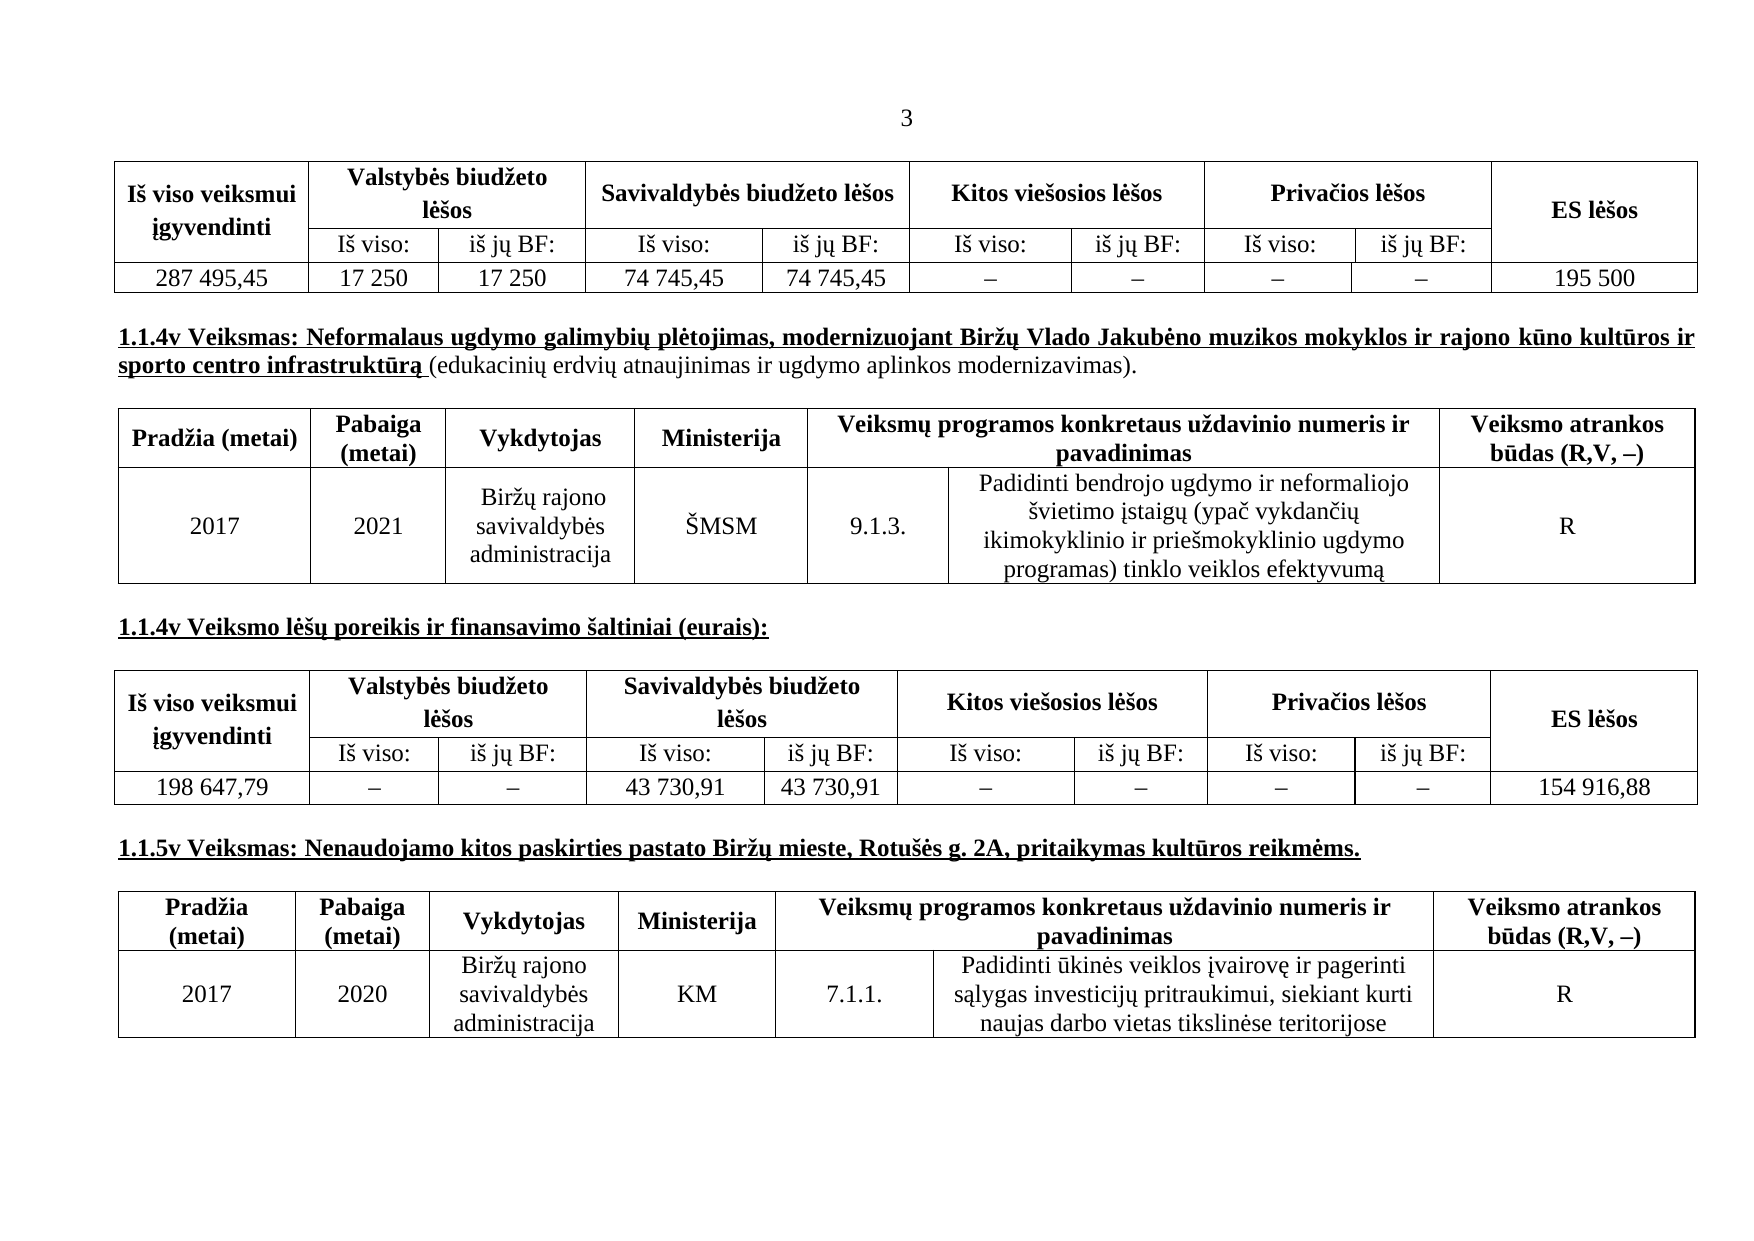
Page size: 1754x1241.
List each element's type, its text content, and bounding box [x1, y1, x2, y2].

table_cell 17 250 [309, 263, 438, 292]
table_header Veiksmo atrankos būdas (R,V, –) [1440, 409, 1694, 467]
table_header Kitos viešosios lėšos [898, 671, 1207, 737]
table_cell Iš viso: [898, 738, 1074, 771]
table_cell Biržų rajono savivaldybės administracija [446, 468, 634, 583]
table_cell – [439, 772, 586, 804]
table_cell 43 730,91 [765, 772, 897, 804]
text 1.1.4v Veiksmas: Neformalaus ugdymo galimybių plėtojimas, modernizuojant Biržų Vlado Jakubėno muzikos mokyklos ir rajono kūno kultūros ir [118, 322, 1695, 347]
table_cell iš jų BF: [763, 229, 909, 262]
table_cell 2021 [311, 468, 445, 583]
table_cell 17 250 [439, 263, 585, 292]
table_cell iš jų BF: [1075, 738, 1207, 771]
table_header Vykdytojas [430, 892, 618, 949]
table_header Privačios lėšos [1208, 671, 1490, 737]
table_cell – [898, 772, 1074, 804]
table_cell 43 730,91 [587, 772, 764, 804]
table_cell Padidinti bendrojo ugdymo ir neformaliojo švietimo įstaigų (ypač vykdančių ikimokyklinio ir priešmokyklinio ugdymo programas) tinklo veiklos efektyvumą [949, 468, 1439, 583]
table_header Veiksmo atrankos būdas (R,V, –) [1434, 892, 1694, 949]
table_cell Biržų rajono savivaldybės administracija [430, 951, 618, 1037]
table_cell iš jų BF: [439, 738, 586, 771]
table_header Ministerija [619, 892, 775, 949]
table_header Pabaiga (metai) [296, 892, 429, 949]
table_cell 2017 [119, 468, 310, 583]
table_header ES lėšos [1491, 671, 1697, 771]
table_cell – [310, 772, 438, 804]
table_cell Iš viso: [310, 738, 438, 771]
table_cell – [1075, 772, 1207, 804]
table_cell R [1434, 951, 1694, 1037]
table_header Savivaldybės biudžeto lėšos [586, 162, 909, 228]
table_header Pradžia (metai) [119, 409, 310, 467]
table_header Vykdytojas [446, 409, 634, 467]
table_header Iš viso veiksmui įgyvendinti [115, 162, 308, 262]
table_cell iš jų BF: [439, 229, 585, 262]
table_cell iš jų BF: [1356, 738, 1490, 771]
table_header Iš viso veiksmui įgyvendinti [115, 671, 309, 771]
table_cell – [1208, 772, 1354, 804]
table_header Valstybės biudžeto lėšos [310, 671, 586, 737]
table_header Valstybės biudžeto lėšos [309, 162, 585, 228]
text sporto centro infrastruktūrą (edukacinių erdvių atnaujinimas ir ugdymo aplinkos modernizavimas). [118, 348, 1695, 379]
table_header Savivaldybės biudžeto lėšos [587, 671, 897, 737]
table_cell Padidinti ūkinės veiklos įvairovę ir pagerinti sąlygas investicijų pritraukimui, siekiant kurti naujas darbo vietas tikslinėse teritorijose [934, 951, 1433, 1037]
table_header ES lėšos [1492, 162, 1697, 262]
table_cell Iš viso: [1205, 229, 1355, 262]
table_header Pradžia (metai) [119, 892, 295, 949]
table_cell – [1072, 263, 1204, 292]
table_cell 74 745,45 [763, 263, 909, 292]
table_cell 9.1.3. [808, 468, 948, 583]
table_cell 195 500 [1492, 263, 1697, 292]
table_cell 2020 [296, 951, 429, 1037]
table_header Veiksmų programos konkretaus uždavinio numeris ir pavadinimas [776, 892, 1433, 949]
table_header Kitos viešosios lėšos [910, 162, 1204, 228]
table_cell iš jų BF: [765, 738, 897, 771]
table_cell – [1356, 772, 1490, 804]
table_cell – [1205, 263, 1351, 292]
table_cell Iš viso: [309, 229, 438, 262]
table_cell Iš viso: [910, 229, 1071, 262]
table_header Veiksmų programos konkretaus uždavinio numeris ir pavadinimas [808, 409, 1439, 467]
table_cell – [1352, 263, 1491, 292]
table_cell 154 916,88 [1491, 772, 1697, 804]
table_cell 287 495,45 [115, 263, 308, 292]
table_cell iš jų BF: [1356, 229, 1491, 262]
table_cell 7.1.1. [776, 951, 933, 1037]
table_cell Iš viso: [587, 738, 764, 771]
table_cell KM [619, 951, 775, 1037]
table_cell 74 745,45 [586, 263, 762, 292]
table_header Pabaiga (metai) [311, 409, 445, 467]
table_cell Iš viso: [1208, 738, 1354, 771]
table_header Privačios lėšos [1205, 162, 1491, 228]
table_cell 198 647,79 [115, 772, 309, 804]
table_cell R [1440, 468, 1694, 583]
table_cell Iš viso: [586, 229, 762, 262]
text 1.1.4v Veiksmo lėšų poreikis ir finansavimo šaltiniai (eurais): [118, 612, 1695, 641]
table_cell iš jų BF: [1072, 229, 1204, 262]
table_cell – [910, 263, 1071, 292]
table_cell 2017 [119, 951, 295, 1037]
table_cell ŠMSM [635, 468, 807, 583]
text 1.1.5v Veiksmas: Nenaudojamo kitos paskirties pastato Biržų mieste, Rotušės g. 2A, pritaikymas kultūros reikmėms. [118, 833, 1695, 862]
table_header Ministerija [635, 409, 807, 467]
